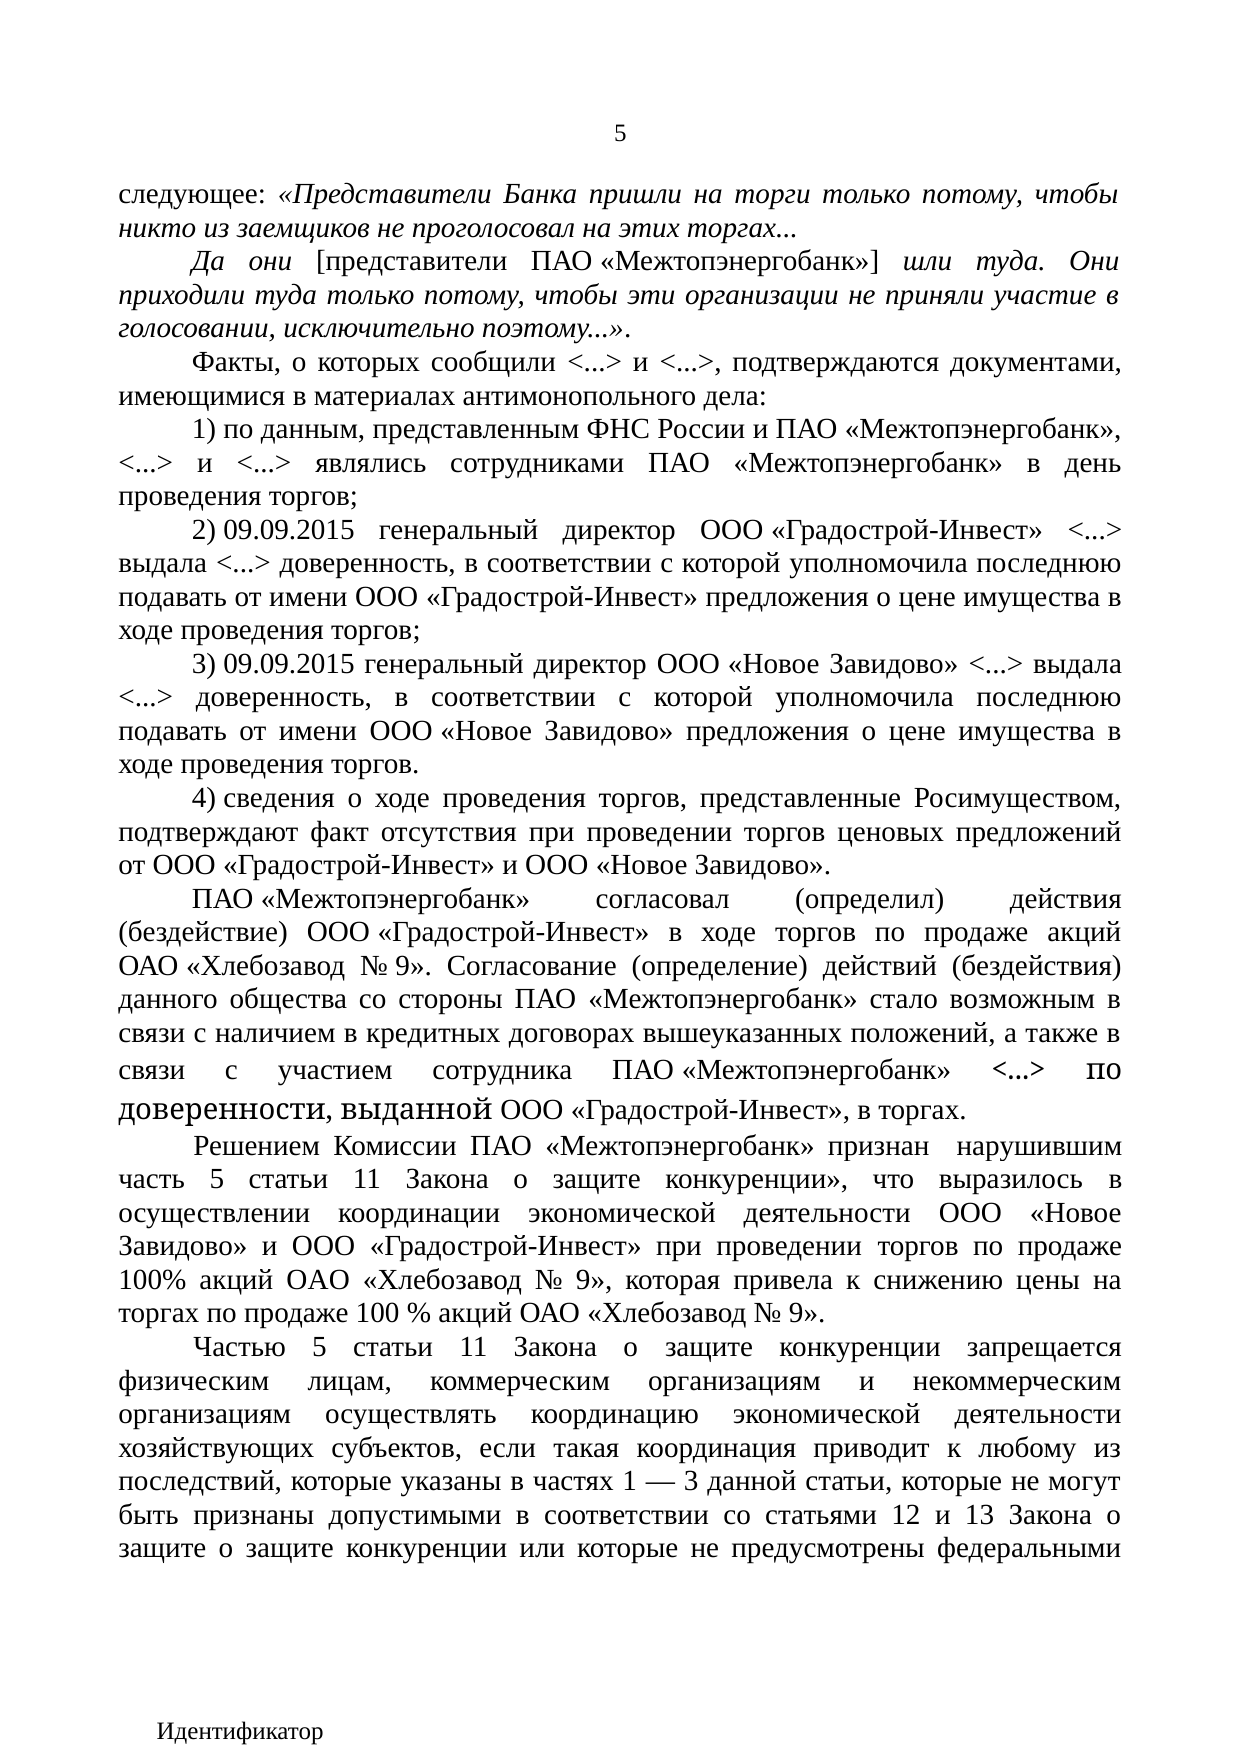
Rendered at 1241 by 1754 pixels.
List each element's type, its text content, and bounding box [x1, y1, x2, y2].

text следующее: «Представители Банка пришли на торги только потому, чтобы никто из заемщиков не проголосовал на этих торгах... [118, 176, 1122, 243]
text Факты, о которых сообщили <...> и <...>, подтверждаются документами, имеющимися в материалах антимонопольного дела: [118, 344, 1122, 411]
text ПАО «Межтопэнергобанк» согласовал (определил) действия (бездействие) ООО «Градострой-Инвест» в ходе торгов по продаже акций ОАО «Хлебозавод № 9». Согласование (определение) действий (бездействия) данного общества со стороны ПАО «Межтопэнергобанк» стало возможным в связи с наличием в кредитных договорах вышеуказанных положений, а также в связи с участием сотрудника ПАО «Межтопэнергобанк» <...> по доверенности, выданной ООО «Градострой-Инвест», в торгах. [118, 881, 1122, 1128]
text Да они [представители ПАО «Межтопэнергобанк»] шли туда. Они приходили туда только потому, чтобы эти организации не приняли участие в голосовании, исключительно поэтому...». [118, 243, 1122, 344]
text Решением Комиссии ПАО «Межтопэнергобанк» признан нарушившим часть 5 статьи 11 Закона о защите конкуренции», что выразилось в осуществлении координации экономической деятельности ООО «Новое Завидово» и ООО «Градострой-Инвест» при проведении торгов по продаже 100% акций ОАО «Хлебозавод № 9», которая привела к снижению цены на торгах по продаже 100 % акций ОАО «Хлебозавод № 9». [118, 1128, 1122, 1329]
text 1) по данным, представленным ФНС России и ПАО «Межтопэнергобанк», <...> и <...> являлись сотрудниками ПАО «Межтопэнергобанк» в день проведения торгов; [118, 411, 1122, 512]
text 2) 09.09.2015 генеральный директор ООО «Градострой-Инвест» <...> выдала <...> доверенность, в соответствии с которой уполномочила последнюю подавать от имени ООО «Градострой-Инвест» предложения о цене имущества в ходе проведения торгов; [118, 512, 1122, 646]
text 3) 09.09.2015 генеральный директор ООО «Новое Завидово» <...> выдала <...> доверенность, в соответствии с которой уполномочила последнюю подавать от имени ООО «Новое Завидово» предложения о цене имущества в ходе проведения торгов. [118, 646, 1122, 780]
text Частью 5 статьи 11 Закона о защите конкуренции запрещается физическим лицам, коммерческим организациям и некоммерческим организациям осуществлять координацию экономической деятельности хозяйствующих субъектов, если такая координация приводит к любому из последствий, которые указаны в частях 1 — 3 данной статьи, которые не могут быть признаны допустимыми в соответствии со статьями 12 и 13 Закона о защите о защите конкуренции или которые не предусмотрены федеральными [118, 1329, 1122, 1564]
text 4) сведения о ходе проведения торгов, представленные Росимуществом, подтверждают факт отсутствия при проведении торгов ценовых предложений от ООО «Градострой-Инвест» и ООО «Новое Завидово». [118, 780, 1122, 881]
